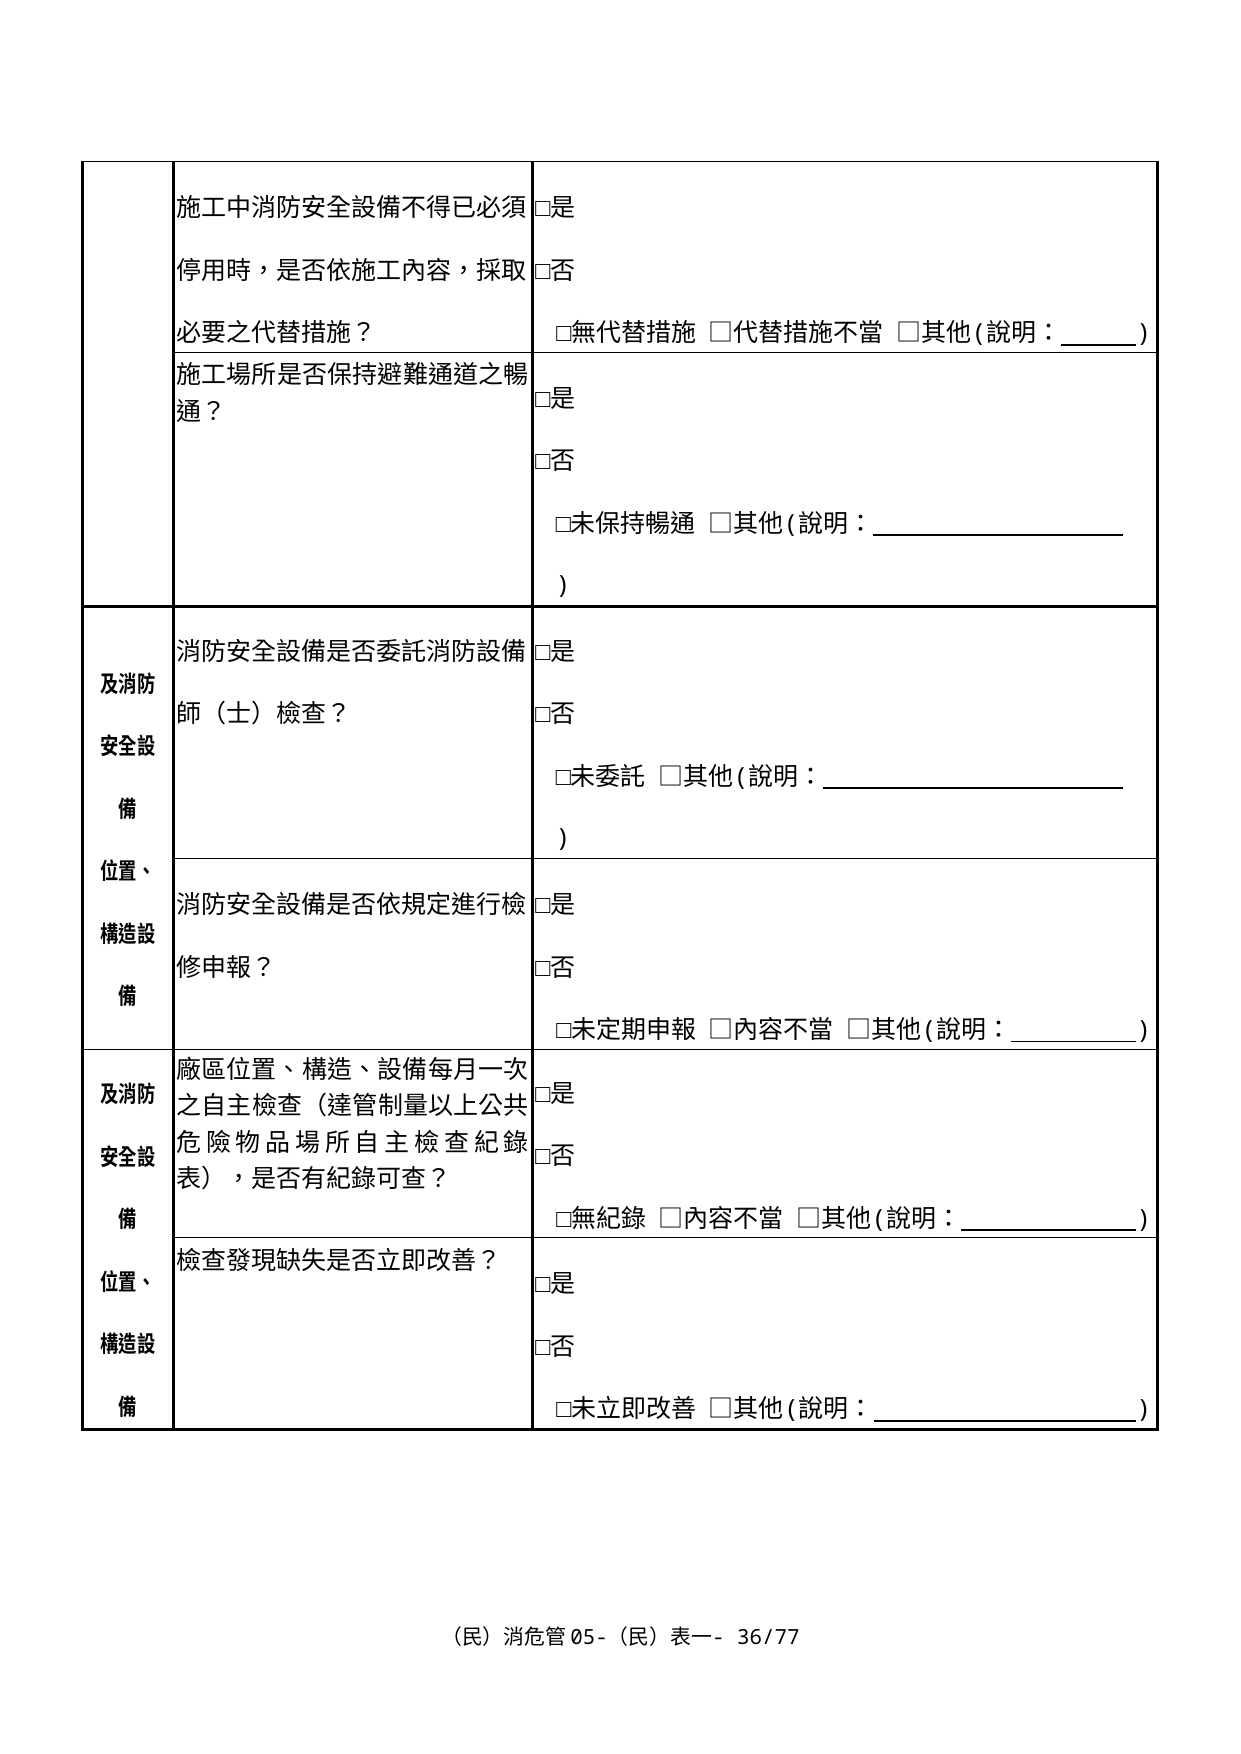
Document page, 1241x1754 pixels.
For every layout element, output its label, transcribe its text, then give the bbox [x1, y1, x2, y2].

table_cell 及消防安全設備 位置、構造設備 [84, 608, 172, 1048]
table_cell □是 □否 □未立即改善 □其他(說明： ) [534, 1238, 1156, 1428]
table_cell [84, 162, 172, 605]
table_cell 檢查發現缺失是否立即改善？ [175, 1238, 531, 1428]
table_cell □是 □否 □無紀錄 □內容不當 □其他(說明： ) [534, 1050, 1156, 1237]
table_cell 廠區位置、構造、設備每月一次之自主檢查（達管制量以上公共危險物品場所自主檢查紀錄表），是否有紀錄可查？ [175, 1050, 531, 1237]
table_cell □是 □否 □未定期申報 □內容不當 □其他(說明： ) [534, 859, 1156, 1048]
table_cell 消防安全設備是否委託消防設備師（士）檢查？ [175, 608, 531, 858]
table_cell 消防安全設備是否依規定進行檢修申報？ [175, 859, 531, 1048]
table_cell 施工場所是否保持避難通道之暢通？ [175, 353, 531, 605]
table_cell □是 □否 □未保持暢通 □其他(說明： ) [534, 353, 1156, 605]
table_cell □是 □否 □無代替措施 □代替措施不當 □其他(說明： ) [534, 162, 1156, 352]
table_cell □是 □否 □未委託 □其他(說明： ) [534, 608, 1156, 858]
table_cell 施工中消防安全設備不得已必須停用時，是否依施工內容，採取必要之代替措施？ [175, 162, 531, 352]
table_cell 及消防安全設備 位置、構造設備 [84, 1050, 172, 1428]
